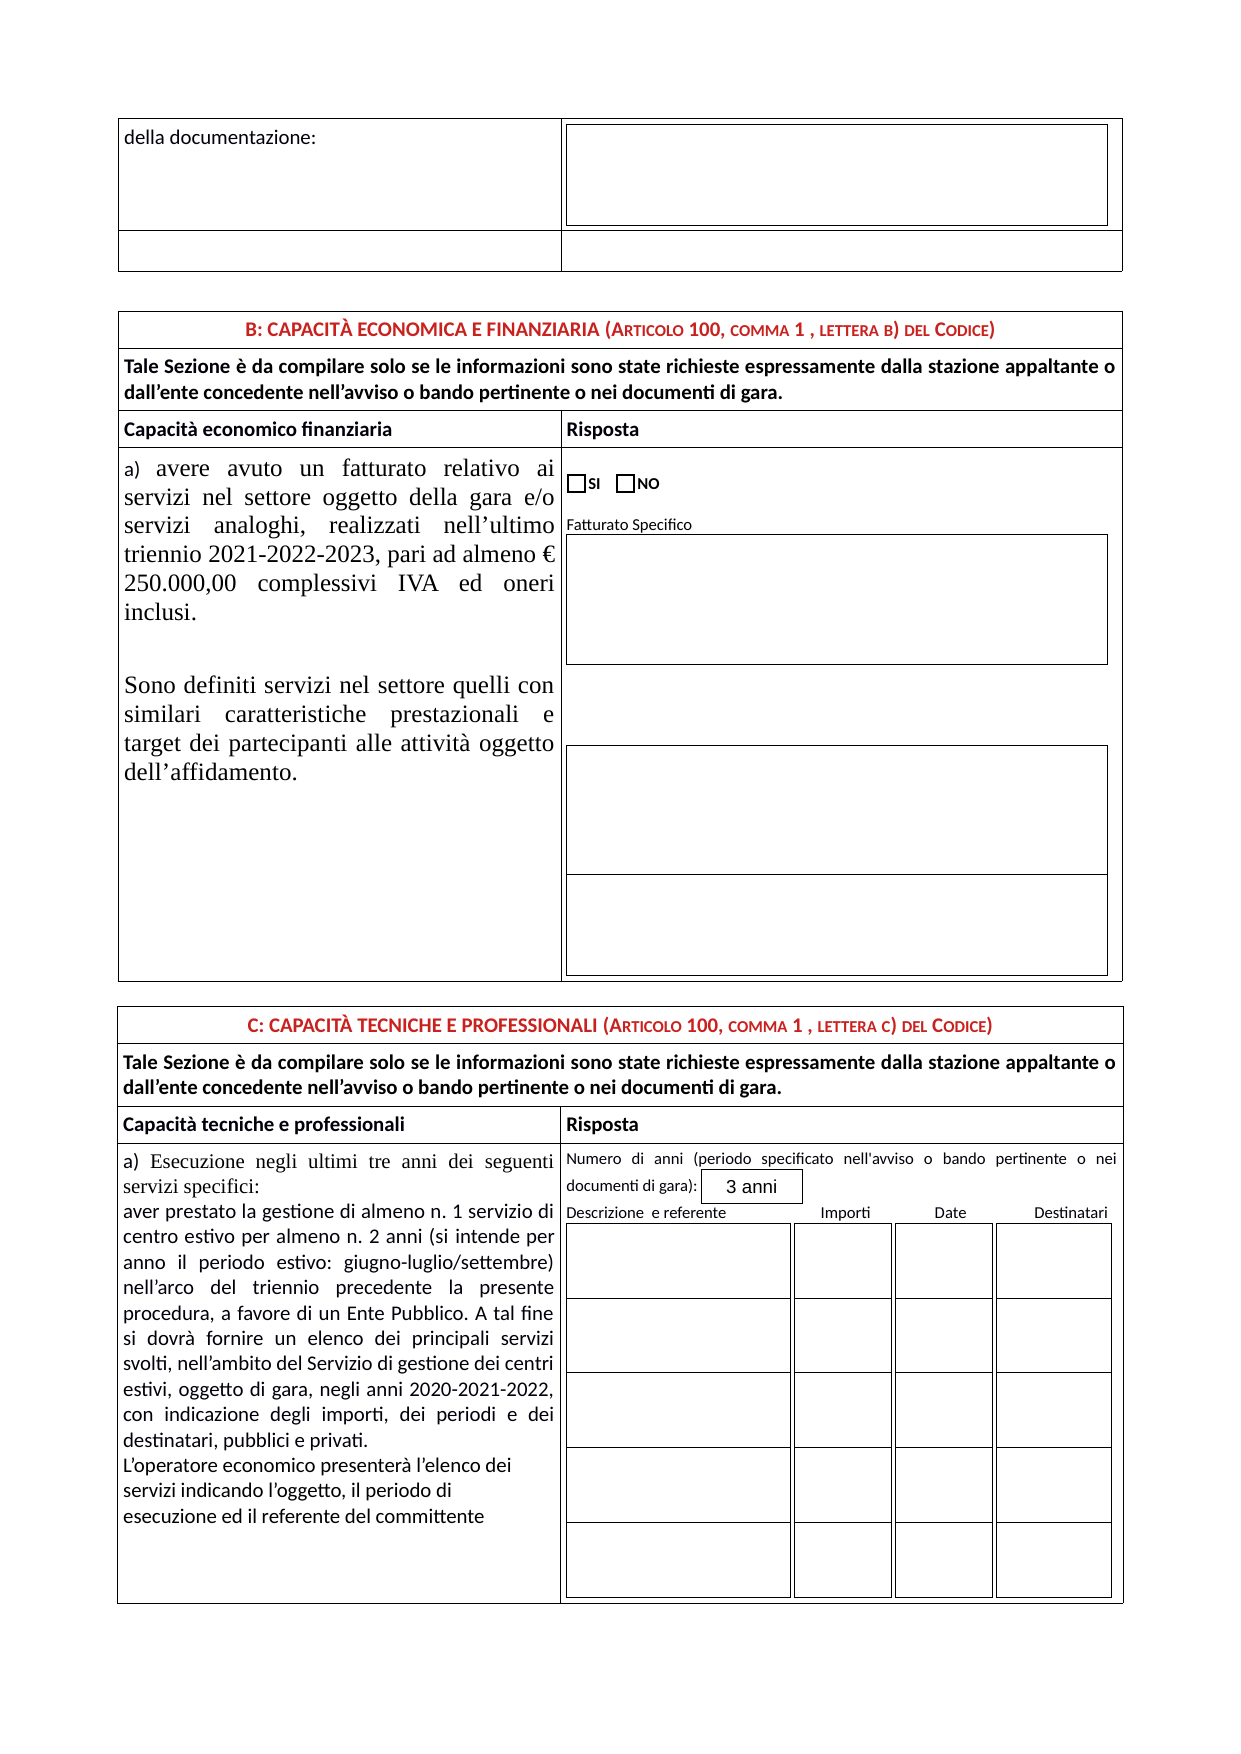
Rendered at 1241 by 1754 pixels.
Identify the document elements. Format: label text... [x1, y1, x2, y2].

table_header a) avere avuto un fatturato relativo ai servizi nel settore oggetto della gara e/o servizi analoghi, realizzati nell’ultimo triennio 2021-2022-2023, pari ad almeno € 250.000,00 complessivi IVA ed oneri inclusi. Sono definiti servizi nel settore quelli con similari caratteristiche prestazionali e target dei partecipanti alle attività oggetto dell’affidamento. [119, 448, 561, 981]
table_cell Risposta [562, 411, 1122, 447]
table_cell Tale Sezione è da compilare solo se le informazioni sono state richieste espressamente dalla stazione appaltante o dall’ente concedente nell’avviso o bando pertinente o nei documenti di gara. [118, 1044, 1123, 1106]
table_header C: CAPACITÀ TECNICHE E PROFESSIONALI (Articolo 100, comma 1 , lettera c) del Codice) [118, 1007, 1123, 1043]
table_header SI NO Fatturato Specifico [562, 448, 1122, 981]
table_cell a) Esecuzione negli ultimi tre anni dei seguenti servizi specifici: aver prestato la gestione di almeno n. 1 servizio di centro estivo per almeno n. 2 anni (si intende per anno il periodo estivo: giugno-luglio/settembre) nell’arco del triennio precedente la presente procedura, a favore di un Ente Pubblico. A tal fine si dovrà fornire un elenco dei principali servizi svolti, nell’ambito del Servizio di gestione dei centri estivi, oggetto di gara, negli anni 2020-2021-2022, con indicazione degli importi, dei periodi e dei destinatari, pubblici e privati. L’operatore economico presenterà l’elenco dei servizi indicando l’oggetto, il periodo di esecuzione ed il referente del committente [118, 1144, 560, 1603]
table_cell Risposta [561, 1107, 1123, 1143]
table_cell Numero di anni (periodo specificato nell'avviso o bando pertinente o nei documenti di gara): Descrizione e referente Importi Date Destinatari [561, 1144, 1123, 1603]
table_cell [119, 231, 561, 271]
table_cell Tale Sezione è da compilare solo se le informazioni sono state richieste espressamente dalla stazione appaltante o dall’ente concedente nell’avviso o bando pertinente o nei documenti di gara. [119, 349, 1122, 410]
table_cell [562, 231, 1122, 271]
table_cell Capacità tecniche e professionali [118, 1107, 560, 1143]
table_header B: CAPACITÀ ECONOMICA E FINANZIARIA (Articolo 100, comma 1 , lettera b) del Codice) [119, 312, 1122, 348]
table_cell Capacità economico finanziaria [119, 411, 561, 447]
table_cell [562, 119, 1122, 230]
table_cell della documentazione: [119, 119, 561, 230]
